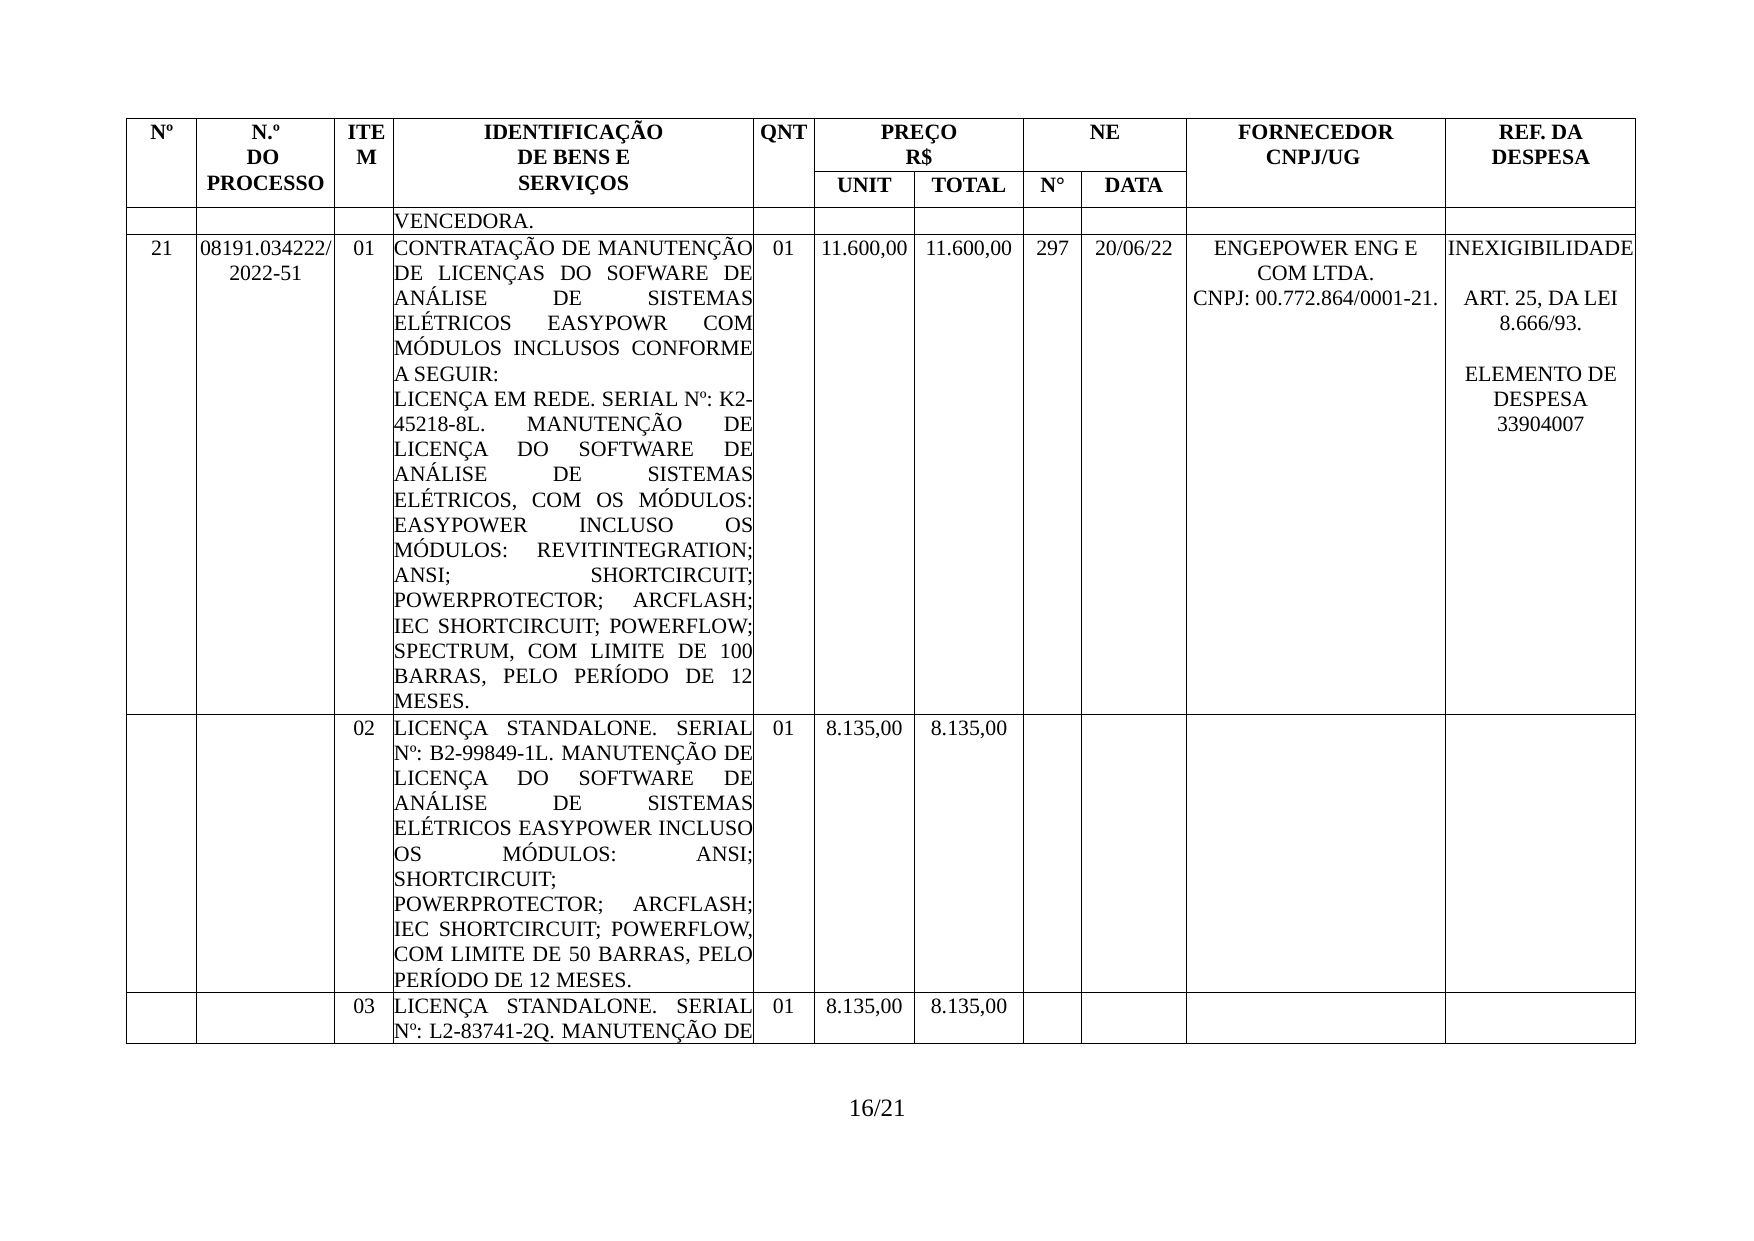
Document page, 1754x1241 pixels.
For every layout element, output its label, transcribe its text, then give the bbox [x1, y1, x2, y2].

table_cell [197, 993, 334, 1043]
table_cell ENGEPOWER ENG E COM LTDA. CNPJ: 00.772.864/0001-21. [1187, 235, 1445, 713]
table_cell 297 [1024, 235, 1081, 713]
table_cell 8.135,00 [915, 993, 1023, 1043]
table_cell 08191.034222/2022-51 [197, 235, 334, 713]
table_cell [1082, 715, 1186, 992]
table_cell [1082, 208, 1186, 233]
table_cell LICENÇA STANDALONE. SERIAL Nº: L2-83741-2Q. MANUTENÇÃO DE [394, 993, 753, 1043]
table_cell [197, 208, 334, 233]
table_cell INEXIGIBILIDADE ART. 25, DA LEI 8.666/93. ELEMENTO DE DESPESA 33904007 [1446, 235, 1635, 713]
table_header N.º DO PROCESSO [197, 119, 334, 207]
table_cell [915, 208, 1023, 233]
table_cell [1446, 208, 1635, 233]
table_cell 03 [335, 993, 393, 1043]
table_cell 8.135,00 [815, 993, 914, 1043]
table_cell [1446, 715, 1635, 992]
table_cell [1082, 993, 1186, 1043]
table_cell CONTRATAÇÃO DE MANUTENÇÃO DE LICENÇAS DO SOFWARE DE ANÁLISE DE SISTEMAS ELÉTRICOS EASYPOWR COM MÓDULOS INCLUSOS CONFORME A SEGUIR: LICENÇA EM REDE. SERIAL Nº: K2-45218-8L. MANUTENÇÃO DE LICENÇA DO SOFTWARE DE ANÁLISE DE SISTEMAS ELÉTRICOS, COM OS MÓDULOS: EASYPOWER INCLUSO OS MÓDULOS: REVITINTEGRATION; ANSI; SHORTCIRCUIT; POWERPROTECTOR; ARCFLASH; IEC SHORTCIRCUIT; POWERFLOW; SPECTRUM, COM LIMITE DE 100 BARRAS, PELO PERÍODO DE 12 MESES. [394, 235, 753, 713]
table_cell VENCEDORA. [394, 208, 753, 233]
table_cell N° [1024, 172, 1081, 207]
table_header FORNECEDOR CNPJ/UG [1187, 119, 1445, 207]
table_cell [815, 208, 914, 233]
table_cell [127, 993, 196, 1043]
table_cell LICENÇA STANDALONE. SERIAL Nº: B2-99849-1L. MANUTENÇÃO DE LICENÇA DO SOFTWARE DE ANÁLISE DE SISTEMAS ELÉTRICOS EASYPOWER INCLUSO OS MÓDULOS: ANSI; SHORTCIRCUIT; POWERPROTECTOR; ARCFLASH; IEC SHORTCIRCUIT; POWERFLOW, COM LIMITE DE 50 BARRAS, PELO PERÍODO DE 12 MESES. [394, 715, 753, 992]
table_cell [754, 208, 814, 233]
table_cell 21 [127, 235, 196, 713]
table_header REF. DA DESPESA [1446, 119, 1635, 207]
table_cell [127, 715, 196, 992]
table_cell 01 [754, 993, 814, 1043]
table_cell [1024, 715, 1081, 992]
table_cell 01 [335, 235, 393, 713]
table_header ITEM [335, 119, 393, 207]
table_cell [197, 715, 334, 992]
table_cell [127, 208, 196, 233]
table_cell TOTAL [915, 172, 1023, 207]
table_header Nº [127, 119, 196, 207]
table_header NE [1024, 119, 1186, 171]
table_cell 8.135,00 [915, 715, 1023, 992]
table_header IDENTIFICAÇÃO DE BENS E SERVIÇOS [394, 119, 753, 207]
table_cell 02 [335, 715, 393, 992]
table_cell [1024, 208, 1081, 233]
table_cell [1187, 208, 1445, 233]
table_cell 11.600,00 [815, 235, 914, 713]
table_cell UNIT [815, 172, 914, 207]
table_cell [335, 208, 393, 233]
table_cell 20/06/22 [1082, 235, 1186, 713]
table_cell 01 [754, 715, 814, 992]
table_cell [1187, 715, 1445, 992]
table_cell DATA [1082, 172, 1186, 207]
table_cell [1446, 993, 1635, 1043]
table_cell 8.135,00 [815, 715, 914, 992]
table_header PREÇO R$ [815, 119, 1023, 171]
table_cell 01 [754, 235, 814, 713]
table_cell 11.600,00 [915, 235, 1023, 713]
table_cell [1187, 993, 1445, 1043]
table_cell [1024, 993, 1081, 1043]
table_header QNT [754, 119, 814, 207]
